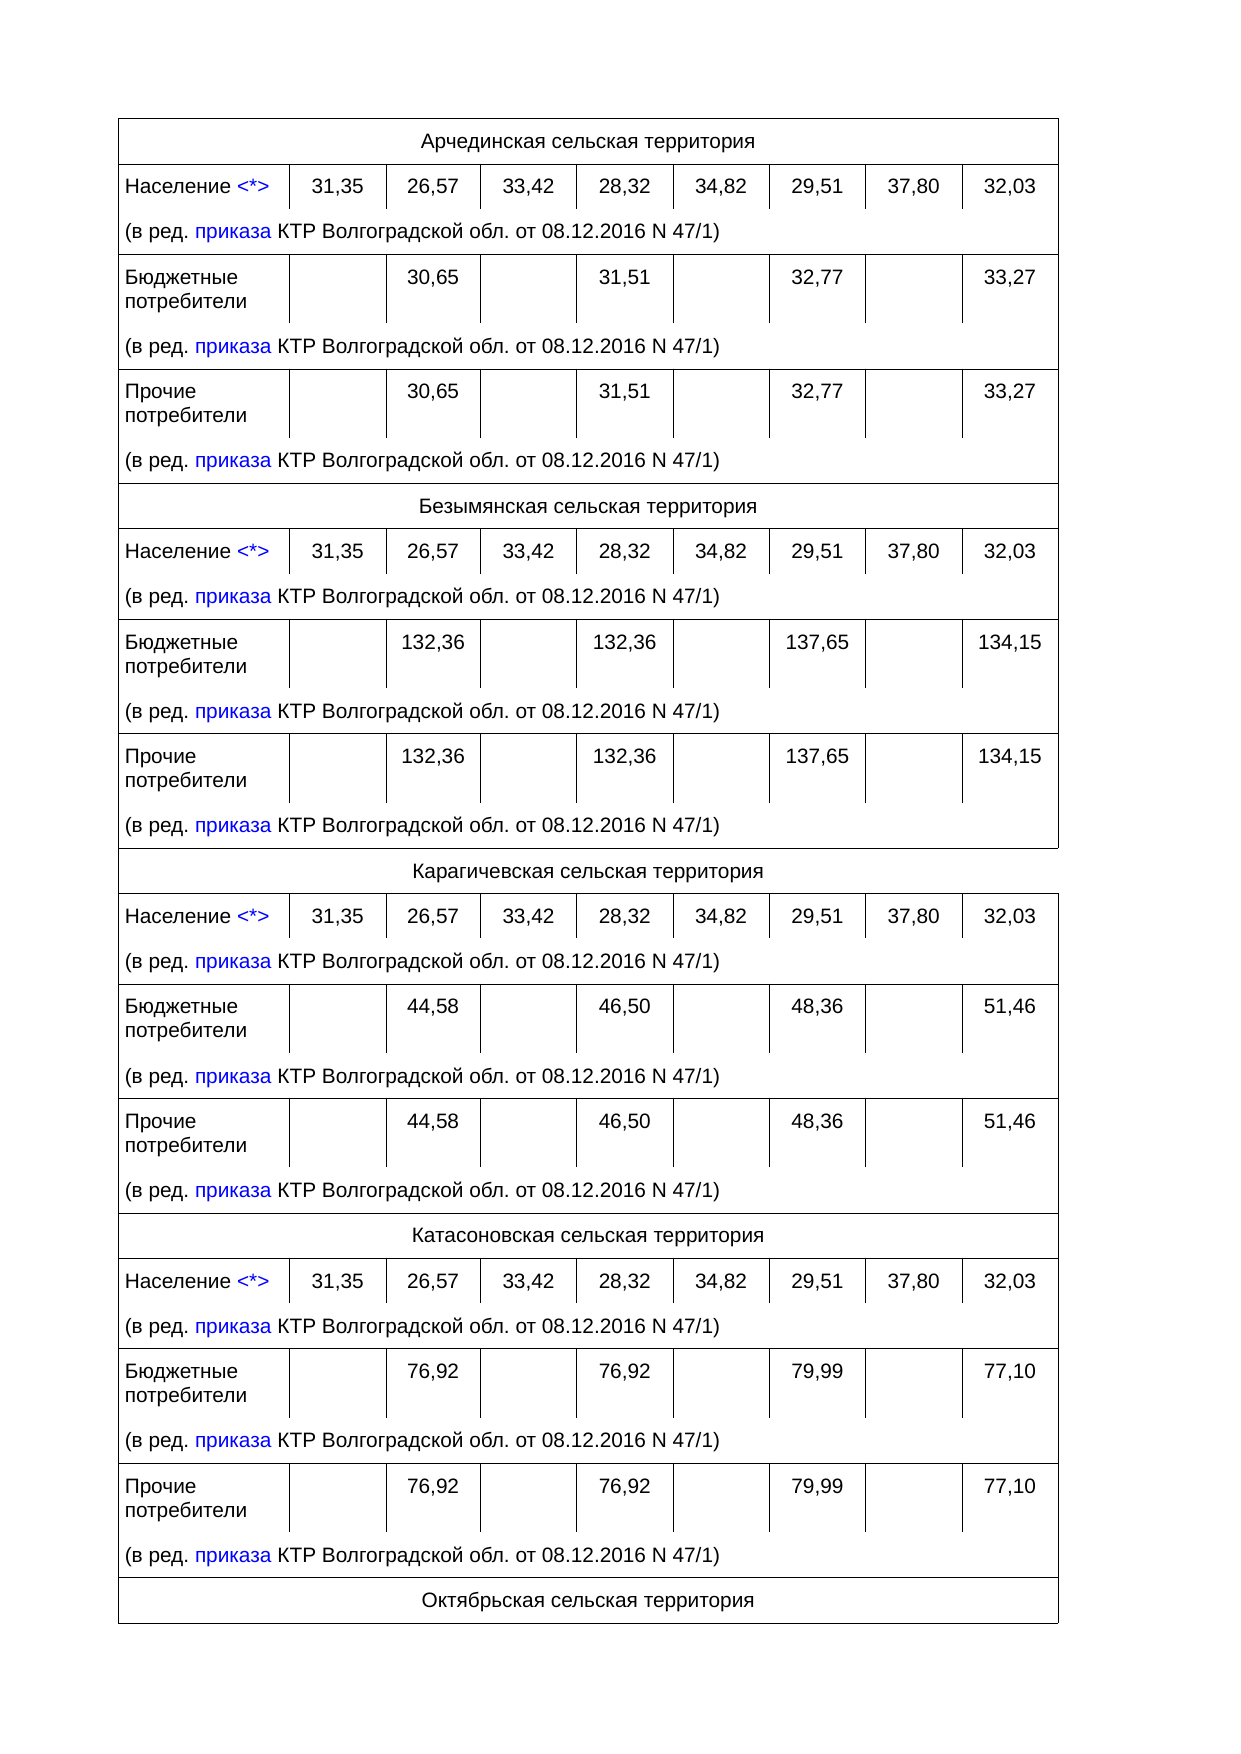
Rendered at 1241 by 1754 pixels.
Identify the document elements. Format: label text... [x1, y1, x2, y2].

table_cell 29,51 [770, 1259, 865, 1303]
table_cell (в ред. приказа КТР Волгоградской обл. от 08.12.2016 N 47/1) [119, 1418, 1058, 1463]
table_cell Карагичевская сельская территория [119, 849, 1058, 893]
table_cell [290, 985, 386, 1053]
table_cell (в ред. приказа КТР Волгоградской обл. от 08.12.2016 N 47/1) [119, 209, 1058, 254]
table_cell (в ред. приказа КТР Волгоградской обл. от 08.12.2016 N 47/1) [119, 1303, 1058, 1348]
table_cell (в ред. приказа КТР Волгоградской обл. от 08.12.2016 N 47/1) [119, 574, 1058, 619]
table_cell 48,36 [770, 985, 865, 1053]
table_cell [866, 1464, 962, 1532]
table_cell 31,51 [577, 370, 673, 438]
table_cell [481, 620, 576, 688]
table_cell 37,80 [866, 1259, 962, 1303]
table_cell 44,58 [387, 985, 480, 1053]
table_cell [866, 985, 962, 1053]
table_cell 29,51 [770, 894, 865, 938]
table_cell 26,57 [387, 529, 480, 573]
table_cell [481, 1099, 576, 1167]
table_cell 32,03 [963, 1259, 1058, 1303]
table_cell 137,65 [770, 620, 865, 688]
table_cell 79,99 [770, 1349, 865, 1418]
table_cell Арчединская сельская территория [119, 119, 1058, 163]
table_cell [481, 370, 576, 438]
table_cell 31,35 [290, 165, 386, 209]
table_cell 134,15 [963, 734, 1058, 802]
table_cell 48,36 [770, 1099, 865, 1167]
table_cell [674, 734, 769, 802]
table_cell 76,92 [577, 1349, 673, 1418]
table_cell [481, 255, 576, 323]
table_cell Бюджетные потребители [119, 620, 289, 688]
table_cell 76,92 [387, 1464, 480, 1532]
table_cell 46,50 [577, 1099, 673, 1167]
table_cell 31,35 [290, 1259, 386, 1303]
table_cell Население <*> [119, 529, 289, 573]
table_cell 31,35 [290, 894, 386, 938]
table_cell 32,77 [770, 370, 865, 438]
table_cell 37,80 [866, 165, 962, 209]
table_cell 77,10 [963, 1349, 1058, 1418]
table_cell [290, 734, 386, 802]
table_cell 76,92 [387, 1349, 480, 1418]
table_cell 32,03 [963, 165, 1058, 209]
table_cell 31,51 [577, 255, 673, 323]
table_cell 44,58 [387, 1099, 480, 1167]
table_cell 28,32 [577, 1259, 673, 1303]
table_cell Катасоновская сельская территория [119, 1214, 1058, 1258]
table_cell 34,82 [674, 529, 769, 573]
table_cell 28,32 [577, 529, 673, 573]
table_cell [866, 734, 962, 802]
table_cell 28,32 [577, 894, 673, 938]
table_cell 132,36 [387, 620, 480, 688]
table_cell (в ред. приказа КТР Волгоградской обл. от 08.12.2016 N 47/1) [119, 1167, 1058, 1212]
table_cell [866, 620, 962, 688]
table_cell 37,80 [866, 529, 962, 573]
table_cell [481, 985, 576, 1053]
table_cell 51,46 [963, 985, 1058, 1053]
table_cell 31,35 [290, 529, 386, 573]
table_cell [674, 985, 769, 1053]
table_cell [866, 1099, 962, 1167]
table_cell Безымянская сельская территория [119, 484, 1058, 528]
table_cell 76,92 [577, 1464, 673, 1532]
table_cell [290, 1349, 386, 1418]
table_cell [481, 734, 576, 802]
table_cell 29,51 [770, 165, 865, 209]
table_cell 33,42 [481, 165, 576, 209]
table_cell Бюджетные потребители [119, 1349, 289, 1418]
table_cell 34,82 [674, 894, 769, 938]
table_cell Прочие потребители [119, 370, 289, 438]
table_cell 30,65 [387, 255, 480, 323]
table_cell 33,42 [481, 529, 576, 573]
table_cell 33,42 [481, 894, 576, 938]
table_cell (в ред. приказа КТР Волгоградской обл. от 08.12.2016 N 47/1) [119, 688, 1058, 733]
table_cell 34,82 [674, 1259, 769, 1303]
table_cell [674, 1349, 769, 1418]
table_cell [674, 1464, 769, 1532]
table_cell [674, 1099, 769, 1167]
table_cell 32,03 [963, 529, 1058, 573]
table_cell Население <*> [119, 894, 289, 938]
table_cell 26,57 [387, 165, 480, 209]
table_cell Население <*> [119, 165, 289, 209]
table_cell 26,57 [387, 894, 480, 938]
table_cell [290, 370, 386, 438]
table_cell Бюджетные потребители [119, 255, 289, 323]
table_cell 137,65 [770, 734, 865, 802]
table_cell 33,27 [963, 370, 1058, 438]
table_cell (в ред. приказа КТР Волгоградской обл. от 08.12.2016 N 47/1) [119, 323, 1058, 368]
table_cell (в ред. приказа КТР Волгоградской обл. от 08.12.2016 N 47/1) [119, 438, 1058, 483]
table_cell [674, 255, 769, 323]
table_cell Население <*> [119, 1259, 289, 1303]
table_cell 77,10 [963, 1464, 1058, 1532]
table_cell 79,99 [770, 1464, 865, 1532]
table_cell 33,42 [481, 1259, 576, 1303]
table_cell (в ред. приказа КТР Волгоградской обл. от 08.12.2016 N 47/1) [119, 1532, 1058, 1577]
table_cell Октябрьская сельская территория [119, 1578, 1058, 1623]
table_cell [290, 620, 386, 688]
table_cell 132,36 [577, 620, 673, 688]
table_cell 51,46 [963, 1099, 1058, 1167]
table_cell [290, 1099, 386, 1167]
table_cell [290, 1464, 386, 1532]
table_cell 30,65 [387, 370, 480, 438]
table_cell [481, 1349, 576, 1418]
table_cell 132,36 [577, 734, 673, 802]
table_cell (в ред. приказа КТР Волгоградской обл. от 08.12.2016 N 47/1) [119, 938, 1058, 983]
table_cell [290, 255, 386, 323]
table_cell 26,57 [387, 1259, 480, 1303]
table_cell (в ред. приказа КТР Волгоградской обл. от 08.12.2016 N 47/1) [119, 803, 1058, 848]
table_cell 132,36 [387, 734, 480, 802]
table_cell 46,50 [577, 985, 673, 1053]
table_cell [674, 620, 769, 688]
table_cell (в ред. приказа КТР Волгоградской обл. от 08.12.2016 N 47/1) [119, 1053, 1058, 1098]
table_cell [866, 1349, 962, 1418]
table_cell 37,80 [866, 894, 962, 938]
table_cell 32,03 [963, 894, 1058, 938]
table_cell 32,77 [770, 255, 865, 323]
table_cell Бюджетные потребители [119, 985, 289, 1053]
table_cell Прочие потребители [119, 734, 289, 802]
table_cell Прочие потребители [119, 1464, 289, 1532]
table_cell 28,32 [577, 165, 673, 209]
table_cell [866, 255, 962, 323]
table_cell 29,51 [770, 529, 865, 573]
table_cell 33,27 [963, 255, 1058, 323]
table_cell Прочие потребители [119, 1099, 289, 1167]
table_cell [866, 370, 962, 438]
table_cell [481, 1464, 576, 1532]
table_cell 34,82 [674, 165, 769, 209]
table_cell 134,15 [963, 620, 1058, 688]
table_cell [674, 370, 769, 438]
